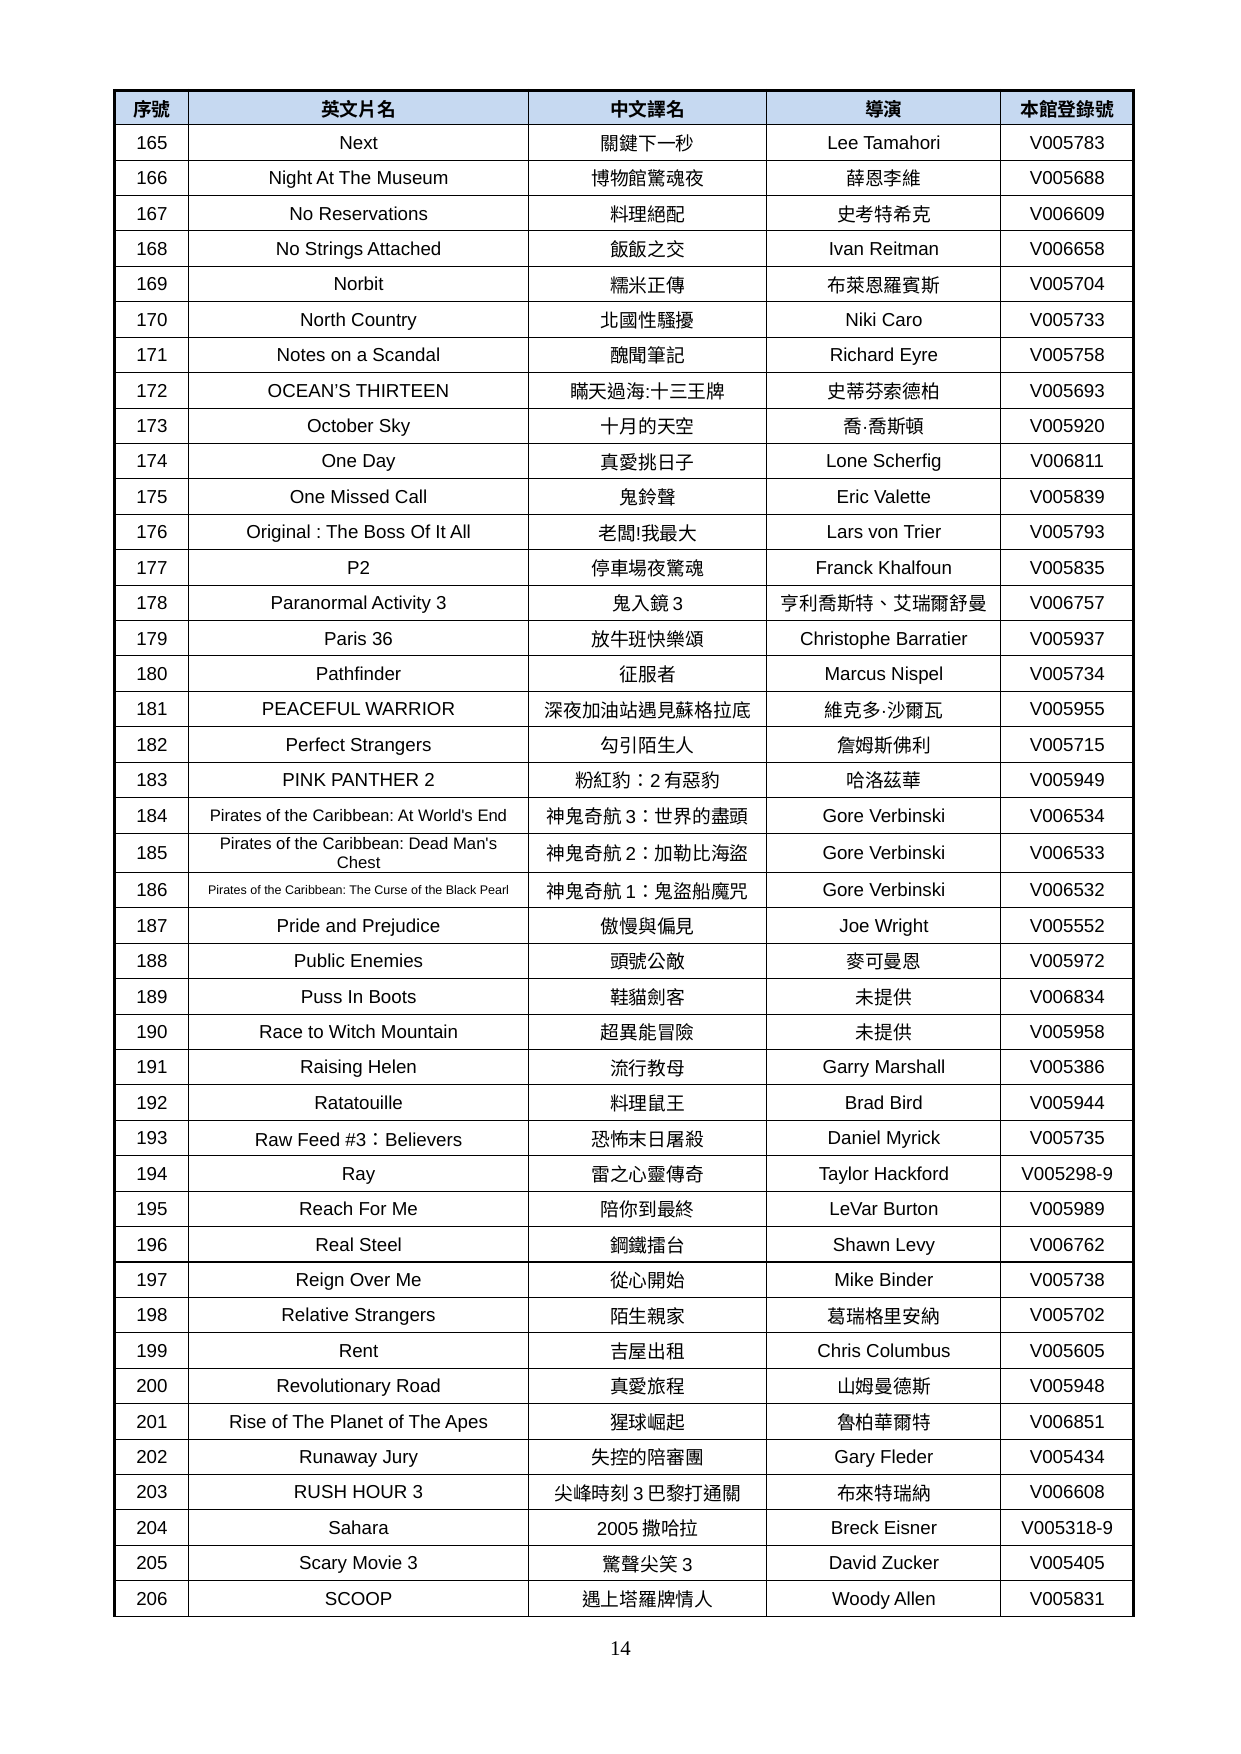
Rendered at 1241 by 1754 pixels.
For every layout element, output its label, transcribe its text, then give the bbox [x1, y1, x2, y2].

table_cell 184 [116, 798, 188, 832]
table_cell Richard Eyre [767, 338, 1000, 372]
table_cell V005972 [1001, 944, 1132, 978]
table_cell Shawn Levy [767, 1227, 1000, 1261]
table_cell 179 [116, 621, 188, 655]
table_cell Pathfinder [189, 656, 528, 691]
table_header 英文片名 [189, 92, 528, 124]
table_cell 165 [116, 125, 188, 159]
table_cell V006658 [1001, 231, 1132, 266]
table_cell V005738 [1001, 1263, 1132, 1297]
table_cell 北國性騷擾 [529, 302, 766, 337]
table_cell Joe Wright [767, 908, 1000, 943]
table_cell SCOOP [189, 1581, 528, 1616]
table_cell 197 [116, 1263, 188, 1297]
table_cell P2 [189, 550, 528, 584]
table_header 序號 [116, 92, 188, 124]
table_cell 糯米正傳 [529, 267, 766, 301]
table_cell V005831 [1001, 1581, 1132, 1616]
table_cell 勾引陌生人 [529, 727, 766, 762]
table_cell Mike Binder [767, 1263, 1000, 1297]
table_cell Reach For Me [189, 1192, 528, 1226]
table_cell 麥可曼恩 [767, 944, 1000, 978]
table_cell 167 [116, 196, 188, 230]
table_cell Franck Khalfoun [767, 550, 1000, 584]
table_cell 191 [116, 1050, 188, 1084]
table_cell Niki Caro [767, 302, 1000, 337]
table_cell 187 [116, 908, 188, 943]
table_cell RUSH HOUR 3 [189, 1475, 528, 1509]
table_cell 202 [116, 1440, 188, 1474]
table_cell 神鬼奇航3：世界的盡頭 [529, 798, 766, 832]
table_cell 199 [116, 1333, 188, 1368]
table_cell 失控的陪審團 [529, 1440, 766, 1474]
table_cell V005839 [1001, 479, 1132, 514]
table_cell 深夜加油站遇見蘇格拉底 [529, 692, 766, 726]
table_cell Ray [189, 1156, 528, 1191]
table_cell One Missed Call [189, 479, 528, 514]
table_cell Rent [189, 1333, 528, 1368]
table_cell 176 [116, 515, 188, 549]
table_cell V005434 [1001, 1440, 1132, 1474]
table_cell 瞞天過海:十三王牌 [529, 373, 766, 407]
table_cell V005949 [1001, 763, 1132, 797]
table_cell 200 [116, 1369, 188, 1403]
table_cell Scary Movie 3 [189, 1546, 528, 1580]
table_cell 178 [116, 586, 188, 620]
table_cell 206 [116, 1581, 188, 1616]
table_cell V006532 [1001, 873, 1132, 907]
table_cell 流行教母 [529, 1050, 766, 1084]
table_cell V005704 [1001, 267, 1132, 301]
table_cell 2005撒哈拉 [529, 1510, 766, 1545]
table_cell 未提供 [767, 979, 1000, 1013]
table_cell David Zucker [767, 1546, 1000, 1580]
table_cell 183 [116, 763, 188, 797]
table_cell Lee Tamahori [767, 125, 1000, 159]
table_cell 171 [116, 338, 188, 372]
table_cell Relative Strangers [189, 1298, 528, 1332]
table_cell 魯柏華爾特 [767, 1404, 1000, 1438]
table_cell Ratatouille [189, 1085, 528, 1120]
table_cell OCEAN’S THIRTEEN [189, 373, 528, 407]
table_cell 鞋貓劍客 [529, 979, 766, 1013]
table_cell V005605 [1001, 1333, 1132, 1368]
table_cell Breck Eisner [767, 1510, 1000, 1545]
table_cell Ivan Reitman [767, 231, 1000, 266]
table_cell V005298-9 [1001, 1156, 1132, 1191]
table_cell 未提供 [767, 1015, 1000, 1049]
table_cell 山姆曼德斯 [767, 1369, 1000, 1403]
table_cell 粉紅豹：2有惡豹 [529, 763, 766, 797]
table_cell V005733 [1001, 302, 1132, 337]
table_cell V005937 [1001, 621, 1132, 655]
table_header 中文譯名 [529, 92, 766, 124]
table_cell Raw Feed #3：Believers [189, 1121, 528, 1155]
table_cell Eric Valette [767, 479, 1000, 514]
table_cell V005702 [1001, 1298, 1132, 1332]
table_cell 薛恩李維 [767, 161, 1000, 195]
table_cell V006533 [1001, 834, 1132, 872]
table_cell V005955 [1001, 692, 1132, 726]
table_cell Perfect Strangers [189, 727, 528, 762]
table_cell Gore Verbinski [767, 873, 1000, 907]
table_cell 從心開始 [529, 1263, 766, 1297]
table_cell 201 [116, 1404, 188, 1438]
table_cell Revolutionary Road [189, 1369, 528, 1403]
table_cell 葛瑞格里安納 [767, 1298, 1000, 1332]
table_cell LeVar Burton [767, 1192, 1000, 1226]
table_cell Pirates of the Caribbean: The Curse of the Black Pearl [189, 873, 528, 907]
table_cell North Country [189, 302, 528, 337]
table_cell October Sky [189, 409, 528, 443]
table_cell Chris Columbus [767, 1333, 1000, 1368]
table_header 導演 [767, 92, 1000, 124]
table_cell 陌生親家 [529, 1298, 766, 1332]
table_cell 料理絕配 [529, 196, 766, 230]
table_cell 猩球崛起 [529, 1404, 766, 1438]
table_cell V006851 [1001, 1404, 1132, 1438]
table_cell Notes on a Scandal [189, 338, 528, 372]
table_cell Paranormal Activity 3 [189, 586, 528, 620]
table_cell 205 [116, 1546, 188, 1580]
table_cell Pirates of the Caribbean: Dead Man's Chest [189, 834, 528, 872]
table_cell V005734 [1001, 656, 1132, 691]
table_cell Gore Verbinski [767, 834, 1000, 872]
table_cell V005758 [1001, 338, 1132, 372]
table_cell 喬·喬斯頓 [767, 409, 1000, 443]
table_cell 料理鼠王 [529, 1085, 766, 1120]
table_cell 超異能冒險 [529, 1015, 766, 1049]
table_cell No Strings Attached [189, 231, 528, 266]
table_cell Brad Bird [767, 1085, 1000, 1120]
table_cell V005948 [1001, 1369, 1132, 1403]
table_cell V005920 [1001, 409, 1132, 443]
table_cell V005793 [1001, 515, 1132, 549]
table_cell 196 [116, 1227, 188, 1261]
table_cell 190 [116, 1015, 188, 1049]
table_cell Daniel Myrick [767, 1121, 1000, 1155]
table_cell 頭號公敵 [529, 944, 766, 978]
table_cell 陪你到最終 [529, 1192, 766, 1226]
table_cell 神鬼奇航1：鬼盜船魔咒 [529, 873, 766, 907]
table_cell Norbit [189, 267, 528, 301]
table_cell Pirates of the Caribbean: At World's End [189, 798, 528, 832]
table_cell 醜聞筆記 [529, 338, 766, 372]
table_cell 真愛挑日子 [529, 444, 766, 478]
table_cell 放牛班快樂頌 [529, 621, 766, 655]
table_cell Gary Fleder [767, 1440, 1000, 1474]
table_cell 真愛旅程 [529, 1369, 766, 1403]
table_cell 203 [116, 1475, 188, 1509]
table_cell 168 [116, 231, 188, 266]
table_cell V005735 [1001, 1121, 1132, 1155]
table_cell 192 [116, 1085, 188, 1120]
table_cell Taylor Hackford [767, 1156, 1000, 1191]
table_cell Paris 36 [189, 621, 528, 655]
table_cell 哈洛茲華 [767, 763, 1000, 797]
table_cell Race to Witch Mountain [189, 1015, 528, 1049]
table_cell V005552 [1001, 908, 1132, 943]
table_cell 詹姆斯佛利 [767, 727, 1000, 762]
table_cell Reign Over Me [189, 1263, 528, 1297]
table_cell Puss In Boots [189, 979, 528, 1013]
table_cell 十月的天空 [529, 409, 766, 443]
table_cell 飯飯之交 [529, 231, 766, 266]
table_cell 175 [116, 479, 188, 514]
table_cell Sahara [189, 1510, 528, 1545]
table_cell 189 [116, 979, 188, 1013]
table_cell V005958 [1001, 1015, 1132, 1049]
table_cell 關鍵下一秒 [529, 125, 766, 159]
table_cell Runaway Jury [189, 1440, 528, 1474]
table_cell 史考特希克 [767, 196, 1000, 230]
table_cell One Day [189, 444, 528, 478]
table_cell 173 [116, 409, 188, 443]
table_cell V005386 [1001, 1050, 1132, 1084]
table_cell No Reservations [189, 196, 528, 230]
table_cell V005783 [1001, 125, 1132, 159]
table_cell Garry Marshall [767, 1050, 1000, 1084]
table_cell Woody Allen [767, 1581, 1000, 1616]
table_cell 驚聲尖笑 3 [529, 1546, 766, 1580]
table_cell V005944 [1001, 1085, 1132, 1120]
table_cell V005715 [1001, 727, 1132, 762]
table_cell V005989 [1001, 1192, 1132, 1226]
table_cell 174 [116, 444, 188, 478]
table_cell 恐怖末日屠殺 [529, 1121, 766, 1155]
table_cell V006757 [1001, 586, 1132, 620]
table_cell 博物館驚魂夜 [529, 161, 766, 195]
table_cell V006811 [1001, 444, 1132, 478]
table_cell V006608 [1001, 1475, 1132, 1509]
table_cell 166 [116, 161, 188, 195]
table_cell V005693 [1001, 373, 1132, 407]
table_cell 194 [116, 1156, 188, 1191]
table_cell 172 [116, 373, 188, 407]
table_cell Lone Scherfig [767, 444, 1000, 478]
table_cell 170 [116, 302, 188, 337]
table_cell 停車場夜驚魂 [529, 550, 766, 584]
table_cell 185 [116, 834, 188, 872]
table_cell 198 [116, 1298, 188, 1332]
table_cell Public Enemies [189, 944, 528, 978]
table_cell V005318-9 [1001, 1510, 1132, 1545]
table_cell V006534 [1001, 798, 1132, 832]
table_cell 傲慢與偏見 [529, 908, 766, 943]
table_cell V005835 [1001, 550, 1132, 584]
table_cell 維克多·沙爾瓦 [767, 692, 1000, 726]
table_cell 169 [116, 267, 188, 301]
table_cell 181 [116, 692, 188, 726]
table_cell 193 [116, 1121, 188, 1155]
table_cell 195 [116, 1192, 188, 1226]
table_cell Christophe Barratier [767, 621, 1000, 655]
table_cell 204 [116, 1510, 188, 1545]
table_cell 177 [116, 550, 188, 584]
table_cell Next [189, 125, 528, 159]
table_cell Real Steel [189, 1227, 528, 1261]
table_cell 布萊恩羅賓斯 [767, 267, 1000, 301]
table_cell 鬼鈴聲 [529, 479, 766, 514]
table_cell V005688 [1001, 161, 1132, 195]
table_cell 尖峰時刻3巴黎打通關 [529, 1475, 766, 1509]
table_cell Pride and Prejudice [189, 908, 528, 943]
table_cell Rise of The Planet of The Apes [189, 1404, 528, 1438]
table_cell Gore Verbinski [767, 798, 1000, 832]
table_cell Raising Helen [189, 1050, 528, 1084]
table_cell PINK PANTHER 2 [189, 763, 528, 797]
table_cell 征服者 [529, 656, 766, 691]
table_cell 186 [116, 873, 188, 907]
table_cell 鬼入鏡3 [529, 586, 766, 620]
table_cell V006834 [1001, 979, 1132, 1013]
table_cell 鋼鐵擂台 [529, 1227, 766, 1261]
table_cell 史蒂芬索德柏 [767, 373, 1000, 407]
table_cell 神鬼奇航2：加勒比海盜 [529, 834, 766, 872]
table_cell 亨利喬斯特、艾瑞爾舒曼 [767, 586, 1000, 620]
table_cell Original : The Boss Of It All [189, 515, 528, 549]
table_header 本館登錄號 [1001, 92, 1132, 124]
table_cell 遇上塔羅牌情人 [529, 1581, 766, 1616]
table_cell 182 [116, 727, 188, 762]
table_cell 188 [116, 944, 188, 978]
table_cell V005405 [1001, 1546, 1132, 1580]
table_cell V006609 [1001, 196, 1132, 230]
table_cell V006762 [1001, 1227, 1132, 1261]
table_cell Night At The Museum [189, 161, 528, 195]
table_cell Marcus Nispel [767, 656, 1000, 691]
table_cell 180 [116, 656, 188, 691]
table_cell 吉屋出租 [529, 1333, 766, 1368]
table_cell PEACEFUL WARRIOR [189, 692, 528, 726]
table_cell 布來特瑞納 [767, 1475, 1000, 1509]
table_cell 老闆!我最大 [529, 515, 766, 549]
table_cell Lars von Trier [767, 515, 1000, 549]
table_cell 雷之心靈傳奇 [529, 1156, 766, 1191]
